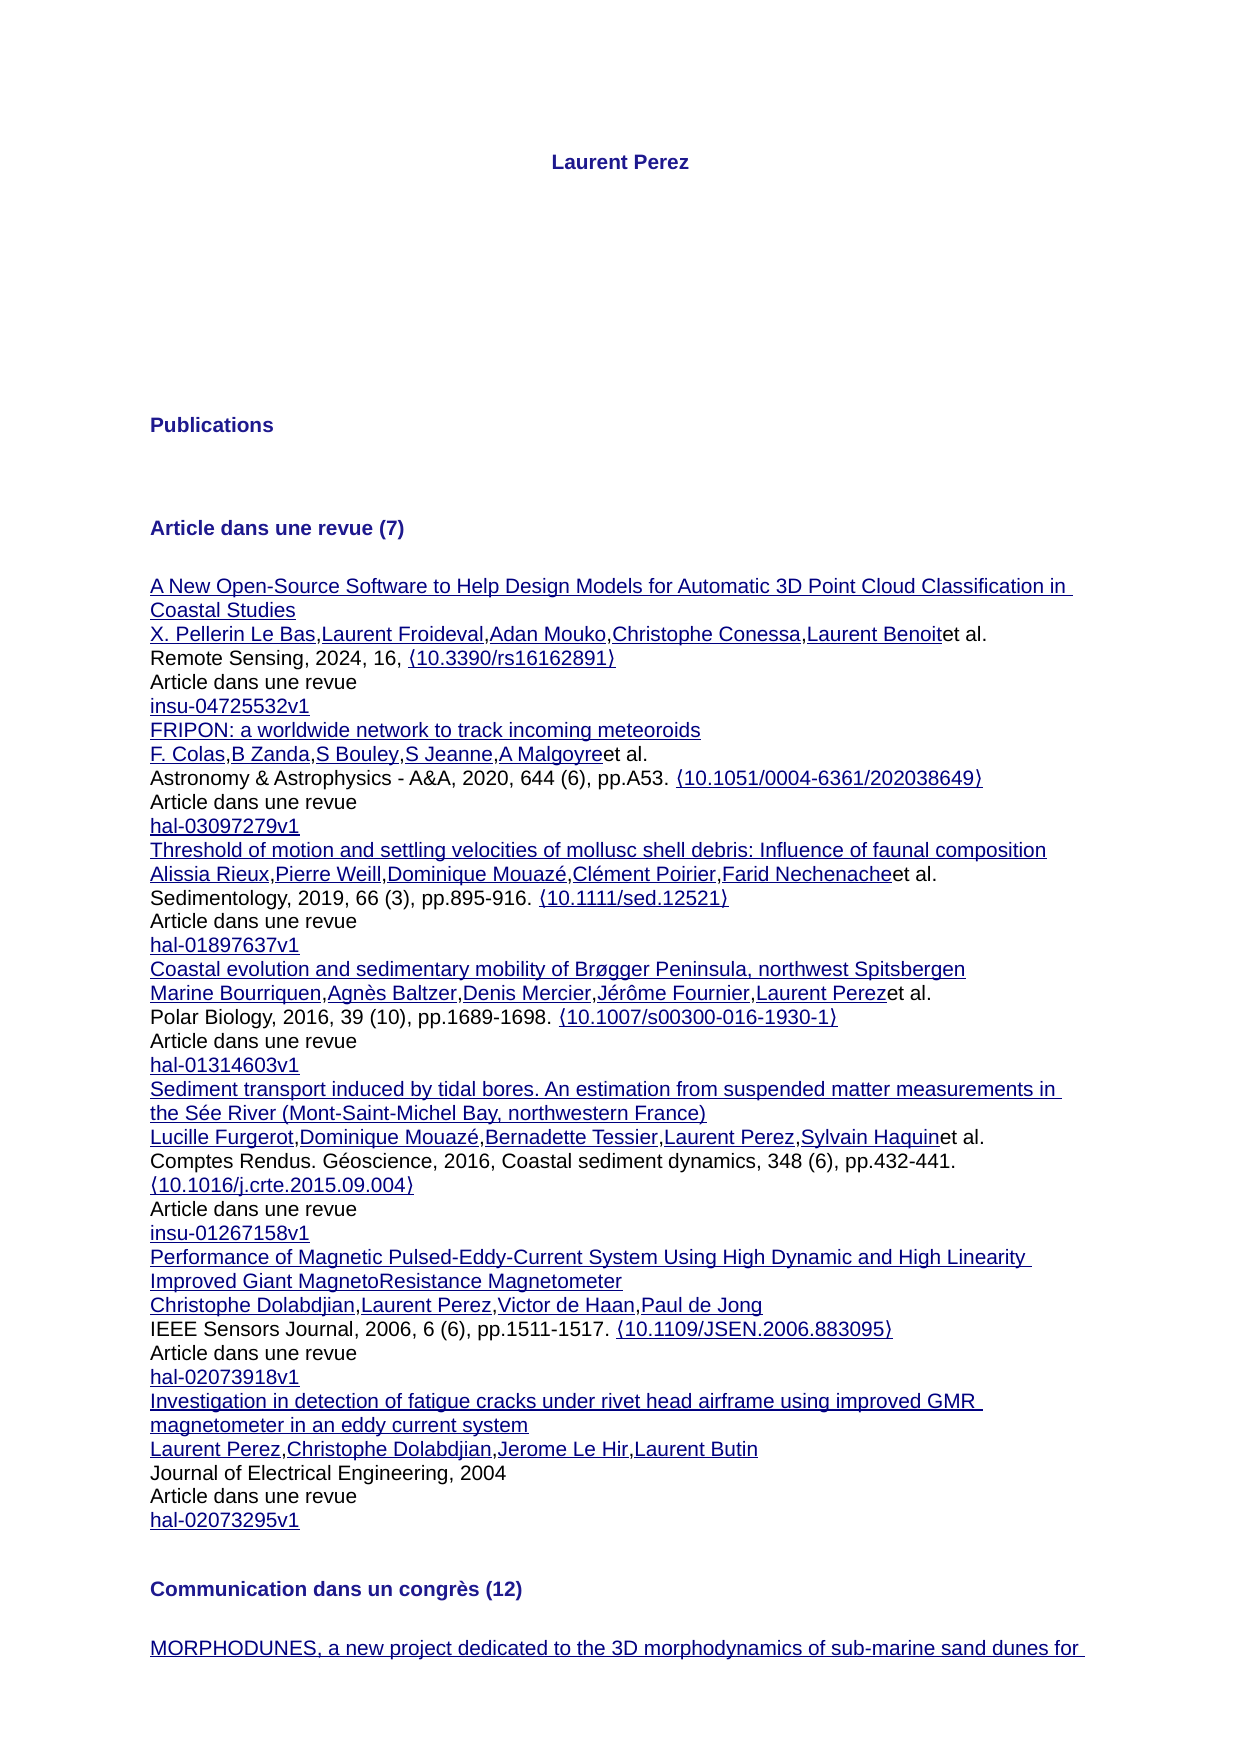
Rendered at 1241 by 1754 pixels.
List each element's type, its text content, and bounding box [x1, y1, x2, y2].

subtitle Publications [150, 412, 1090, 436]
subtitle Communication dans un congrès (12) [150, 1577, 1090, 1601]
table_cell Investigation in detection of fatigue cracks under rivet head airframe using improved GMR magnetometer in an eddy current system Laurent Perez,Christophe Dolabdjian,Jerome Le Hir,Laurent Butin Journal of Electrical Engineering, 2004 Article dans une revue hal-02073295v1 [150, 1389, 1090, 1532]
table_cell Threshold of motion and settling velocities of mollusc shell debris: Influence of faunal composition Alissia Rieux,Pierre Weill,Dominique Mouazé,Clément Poirier,Farid Nechenacheet al. Sedimentology, 2019, 66 (3), pp.895-916. ⟨10.1111/sed.12521⟩ Article dans une revue hal-01897637v1 [150, 838, 1090, 957]
table_cell Performance of Magnetic Pulsed-Eddy-Current System Using High Dynamic and High Linearity Improved Giant MagnetoResistance Magnetometer Christophe Dolabdjian,Laurent Perez,Victor de Haan,Paul de Jong IEEE Sensors Journal, 2006, 6 (6), pp.1511-1517. ⟨10.1109/JSEN.2006.883095⟩ Article dans une revue hal-02073918v1 [150, 1245, 1090, 1388]
subtitle Laurent Perez [150, 150, 1090, 174]
table_header A New Open-Source Software to Help Design Models for Automatic 3D Point Cloud Classification in Coastal Studies X. Pellerin Le Bas,Laurent Froideval,Adan Mouko,Christophe Conessa,Laurent Benoitet al. Remote Sensing, 2024, 16, ⟨10.3390/rs16162891⟩ Article dans une revue insu-04725532v1 [150, 574, 1090, 718]
subtitle Article dans une revue (7) [150, 516, 1090, 539]
table_cell Coastal evolution and sedimentary mobility of Brøgger Peninsula, northwest Spitsbergen Marine Bourriquen,Agnès Baltzer,Denis Mercier,Jérôme Fournier,Laurent Perezet al. Polar Biology, 2016, 39 (10), pp.1689-1698. ⟨10.1007/s00300-016-1930-1⟩ Article dans une revue hal-01314603v1 [150, 957, 1090, 1077]
table_cell FRIPON: a worldwide network to track incoming meteoroids F. Colas,B Zanda,S Bouley,S Jeanne,A Malgoyreet al. Astronomy & Astrophysics - A&A, 2020, 644 (6), pp.A53. ⟨10.1051/0004-6361/202038649⟩ Article dans une revue hal-03097279v1 [150, 718, 1090, 837]
table_cell Sediment transport induced by tidal bores. An estimation from suspended matter measurements in the Sée River (Mont-Saint-Michel Bay, northwestern France) Lucille Furgerot,Dominique Mouazé,Bernadette Tessier,Laurent Perez,Sylvain Haquinet al. Comptes Rendus. Géoscience, 2016, Coastal sediment dynamics, 348 (6), pp.432-441. ⟨10.1016/j.crte.2015.09.004⟩ Article dans une revue insu-01267158v1 [150, 1077, 1090, 1245]
table_header MORPHODUNES, a new project dedicated to the 3D morphodynamics of sub-marine sand dunes for [150, 1635, 1090, 1659]
